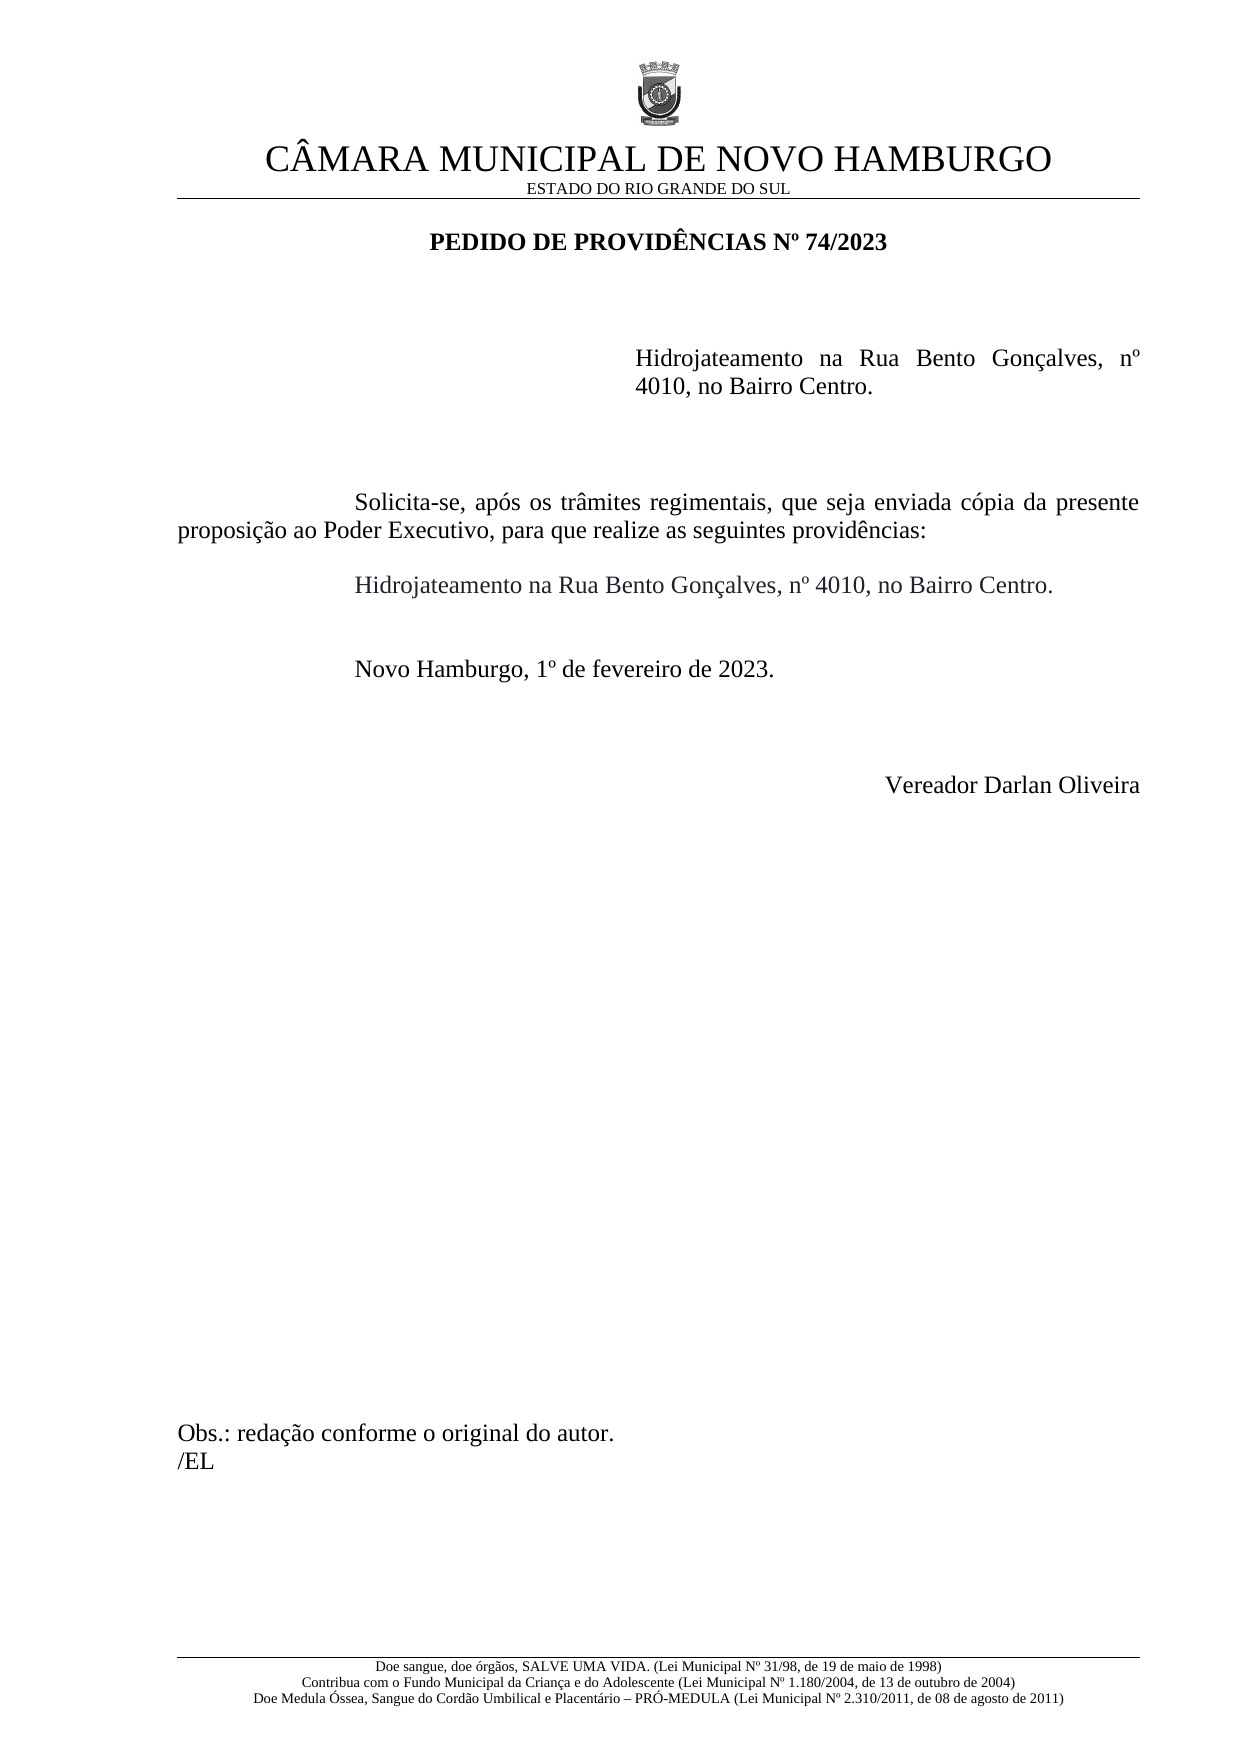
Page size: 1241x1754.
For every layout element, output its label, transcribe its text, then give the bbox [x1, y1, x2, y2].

text PEDIDO DE PROVIDÊNCIAS Nº 74/2023 [177, 228, 1140, 256]
text Hidrojateamento na Rua Bento Gonçalves, nº 4010, no Bairro Centro. [177, 572, 1140, 599]
text Solicita-se, após os trâmites regimentais, que seja enviada cópia da presente proposição ao Poder Executivo, para que realize as seguintes providências: [177, 488, 1140, 544]
text Vereador Darlan Oliveira [768, 771, 1140, 799]
text Novo Hamburgo, 1º de fevereiro de 2023. [177, 655, 1140, 682]
text Obs.: redação conforme o original do autor. [177, 1419, 1140, 1447]
text Hidrojateamento na Rua Bento Gonçalves, nº 4010, no Bairro Centro. [635, 344, 1140, 400]
text /EL [177, 1447, 1140, 1474]
